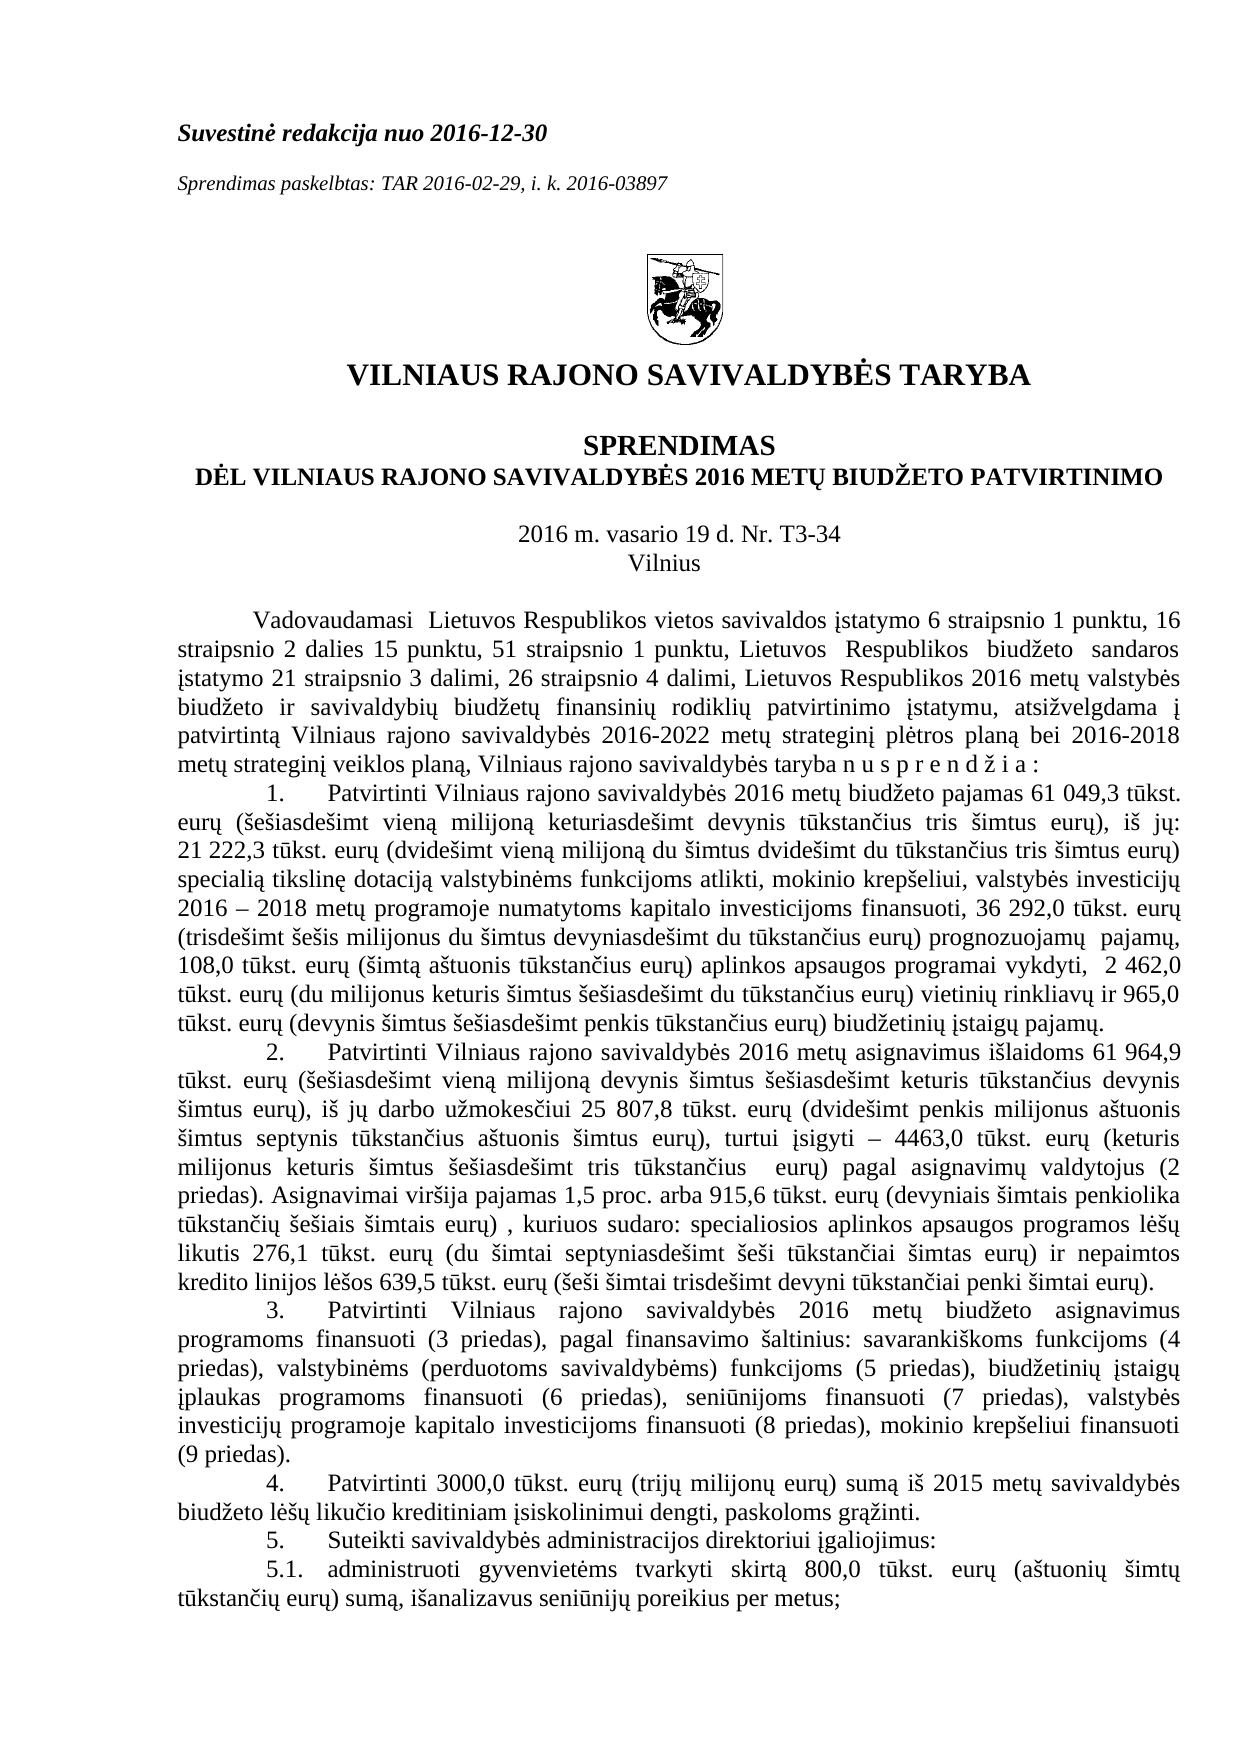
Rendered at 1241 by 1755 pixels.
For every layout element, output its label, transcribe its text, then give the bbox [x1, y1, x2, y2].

text 2. Patvirtinti Vilniaus rajono savivaldybės 2016 metų asignavimus išlaidoms 61 964,9 tūkst. eurų (šešiasdešimt vieną milijoną devynis šimtus šešiasdešimt keturis tūkstančius devynis šimtus eurų), iš jų darbo užmokesčiui 25 807,8 tūkst. eurų (dvidešimt penkis milijonus aštuonis šimtus septynis tūkstančius aštuonis šimtus eurų), turtui įsigyti – 4463,0 tūkst. eurų (keturis milijonus keturis šimtus šešiasdešimt tris tūkstančius eurų) pagal asignavimų valdytojus (2 priedas). Asignavimai viršija pajamas 1,5 proc. arba 915,6 tūkst. eurų (devyniais šimtais penkiolika tūkstančių šešiais šimtais eurų) , kuriuos sudaro: specialiosios aplinkos apsaugos programos lėšų likutis 276,1 tūkst. eurų (du šimtai septyniasdešimt šeši tūkstančiai šimtas eurų) ir nepaimtos kredito linijos lėšos 639,5 tūkst. eurų (šeši šimtai trisdešimt devyni tūkstančiai penki šimtai eurų). [177, 1037, 1181, 1295]
text 3. Patvirtinti Vilniaus rajono savivaldybės 2016 metų biudžeto asignavimus programoms finansuoti (3 priedas), pagal finansavimo šaltinius: savarankiškoms funkcijoms (4 priedas), valstybinėms (perduotoms savivaldybėms) funkcijoms (5 priedas), biudžetinių įstaigų įplaukas programoms finansuoti (6 priedas), seniūnijoms finansuoti (7 priedas), valstybės investicijų programoje kapitalo investicijoms finansuoti (8 priedas), mokinio krepšeliui finansuoti (9 priedas). [177, 1295, 1181, 1468]
text SPRENDIMAS [177, 428, 1181, 462]
text DĖL VILNIAUS RAJONO SAVIVALDYBĖS 2016 METŲ BIUDŽETO PATVIRTINIMO [177, 462, 1181, 490]
text Sprendimas paskelbtas: TAR 2016-02-29, i. k. 2016-03897 [177, 171, 1181, 195]
text Vadovaudamasi Lietuvos Respublikos vietos savivaldos įstatymo 6 straipsnio 1 punktu, 16 straipsnio 2 dalies 15 punktu, 51 straipsnio 1 punktu, Lietuvos Respublikos biudžeto sandaros įstatymo 21 straipsnio 3 dalimi, 26 straipsnio 4 dalimi, Lietuvos Respublikos 2016 metų valstybės biudžeto ir savivaldybių biudžetų finansinių rodiklių patvirtinimo įstatymu, atsižvelgdama į patvirtintą Vilniaus rajono savivaldybės 2016-2022 metų strateginį plėtros planą bei 2016-2018 metų strateginį veiklos planą, Vilniaus rajono savivaldybės taryba n u s p r e n d ž i a : [177, 605, 1181, 778]
text Suvestinė redakcija nuo 2016-12-30 [177, 118, 1181, 147]
text VILNIAUS RAJONO SAVIVALDYBĖS TARYBA [192, 356, 1186, 392]
text 5. Suteikti savivaldybės administracijos direktoriui įgaliojimus: [177, 1525, 1181, 1554]
text 2016 m. vasario 19 d. Nr. T3-34 [177, 519, 1181, 548]
text 1. Patvirtinti Vilniaus rajono savivaldybės 2016 metų biudžeto pajamas 61 049,3 tūkst. eurų (šešiasdešimt vieną milijoną keturiasdešimt devynis tūkstančius tris šimtus eurų), iš jų: 21 222,3 tūkst. eurų (dvidešimt vieną milijoną du šimtus dvidešimt du tūkstančius tris šimtus eurų) specialią tikslinę dotaciją valstybinėms funkcijoms atlikti, mokinio krepšeliui, valstybės investicijų 2016 – 2018 metų programoje numatytoms kapitalo investicijoms finansuoti, 36 292,0 tūkst. eurų (trisdešimt šešis milijonus du šimtus devyniasdešimt du tūkstančius eurų) prognozuojamų pajamų, 108,0 tūkst. eurų (šimtą aštuonis tūkstančius eurų) aplinkos apsaugos programai vykdyti, 2 462,0 tūkst. eurų (du milijonus keturis šimtus šešiasdešimt du tūkstančius eurų) vietinių rinkliavų ir 965,0 tūkst. eurų (devynis šimtus šešiasdešimt penkis tūkstančius eurų) biudžetinių įstaigų pajamų. [177, 778, 1181, 1037]
text 4. Patvirtinti 3000,0 tūkst. eurų (trijų milijonų eurų) sumą iš 2015 metų savivaldybės biudžeto lėšų likučio kreditiniam įsiskolinimui dengti, paskoloms grąžinti. [177, 1468, 1181, 1525]
text 5.1. administruoti gyvenvietėms tvarkyti skirtą 800,0 tūkst. eurų (aštuonių šimtų tūkstančių eurų) sumą, išanalizavus seniūnijų poreikius per metus; [177, 1554, 1181, 1612]
text Vilnius [552, 548, 1181, 577]
